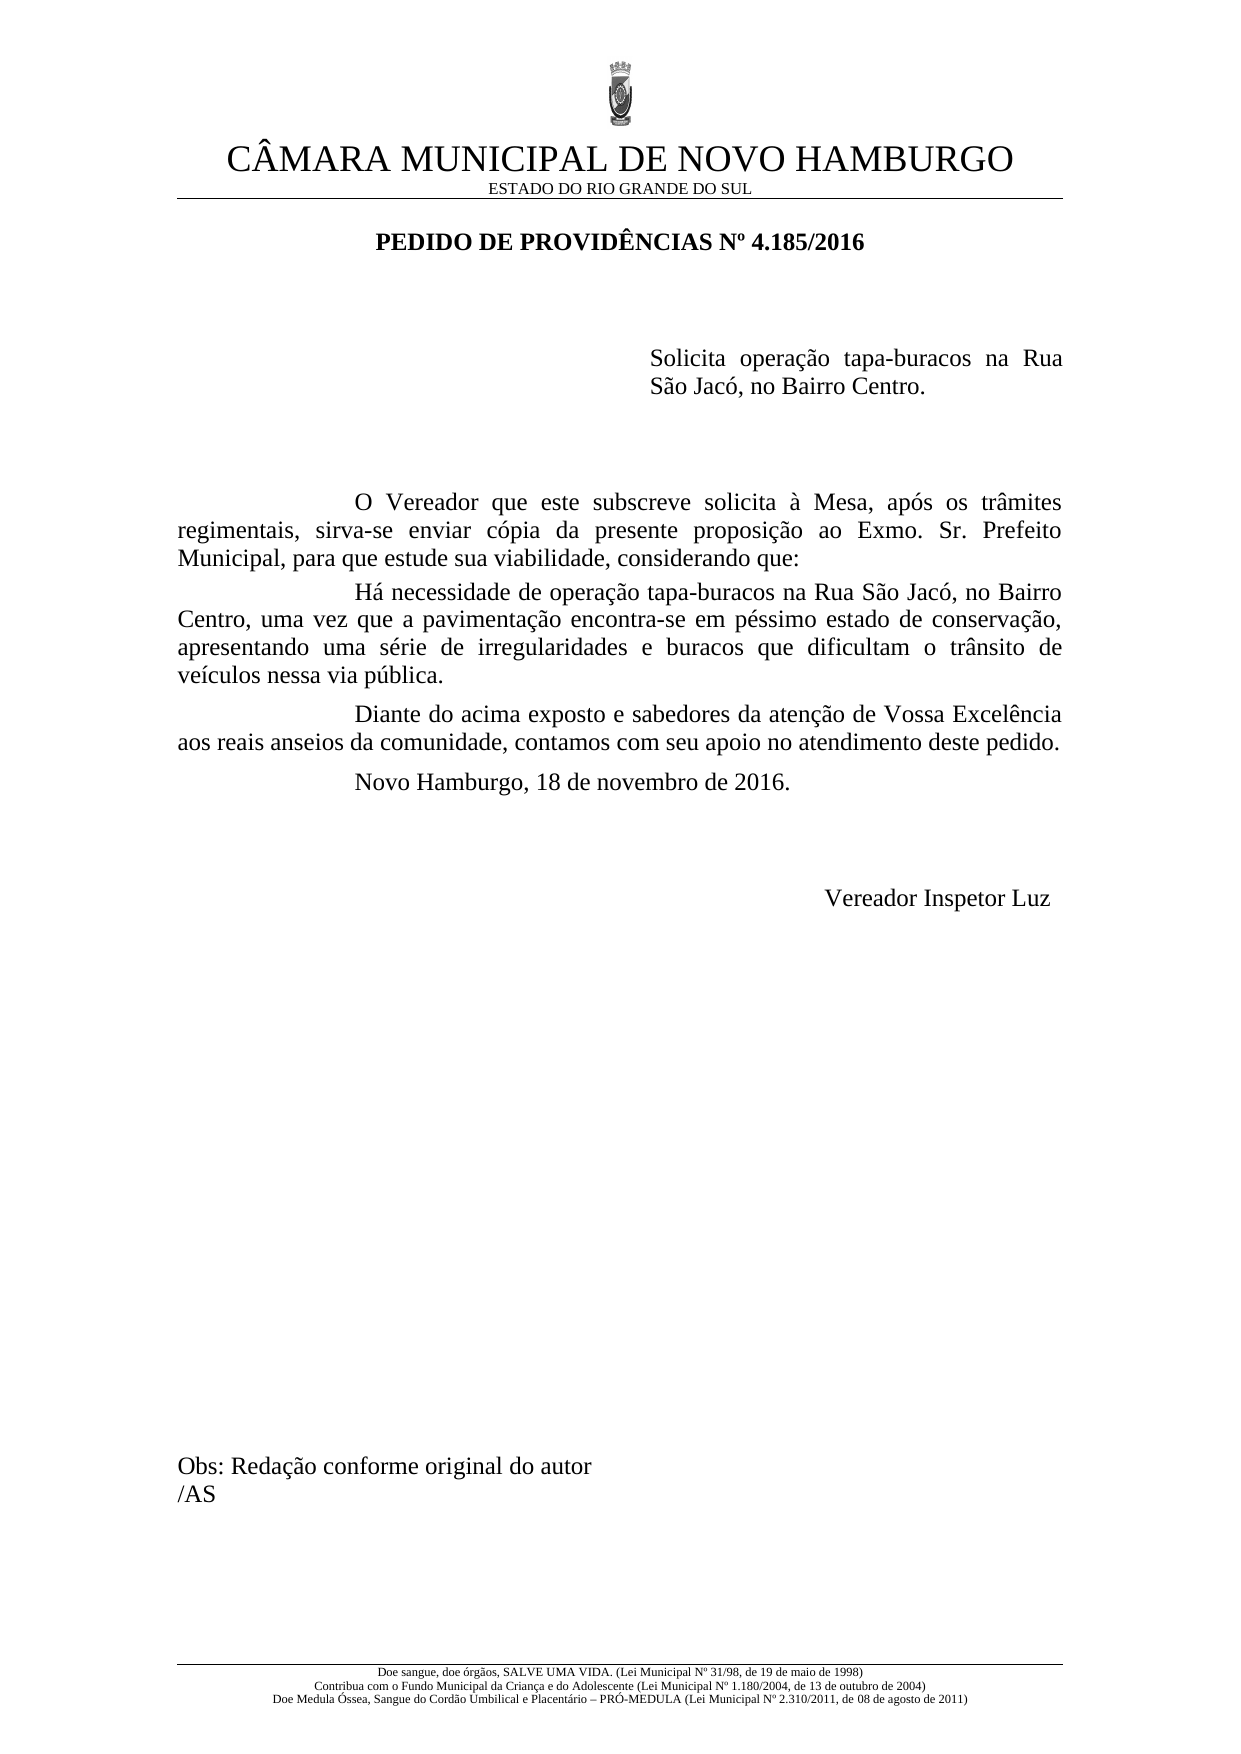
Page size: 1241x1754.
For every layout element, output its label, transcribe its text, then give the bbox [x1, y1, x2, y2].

text Obs: Redação conforme original do autor [177, 1452, 1063, 1480]
text Há necessidade de operação tapa-buracos na Rua São Jacó, no Bairro Centro, uma vez que a pavimentação encontra-se em péssimo estado de conservação, apresentando uma série de irregularidades e buracos que dificultam o trânsito de veículos nessa via pública. [177, 578, 1063, 688]
text PEDIDO DE PROVIDÊNCIAS Nº 4.185/2016 [177, 228, 1063, 256]
text Novo Hamburgo, 18 de novembro de 2016. [177, 768, 1063, 795]
text Vereador Inspetor Luz [768, 884, 1063, 912]
text Diante do acima exposto e sabedores da atenção de Vossa Excelência aos reais anseios da comunidade, contamos com seu apoio no atendimento deste pedido. [177, 700, 1063, 756]
text Solicita operação tapa-buracos na Rua São Jacó, no Bairro Centro. [649, 344, 1063, 400]
text /AS [177, 1480, 1063, 1508]
text O Vereador que este subscreve solicita à Mesa, após os trâmites regimentais, sirva-se enviar cópia da presente proposição ao Exmo. Sr. Prefeito Municipal, para que estude sua viabilidade, considerando que: [177, 488, 1063, 572]
